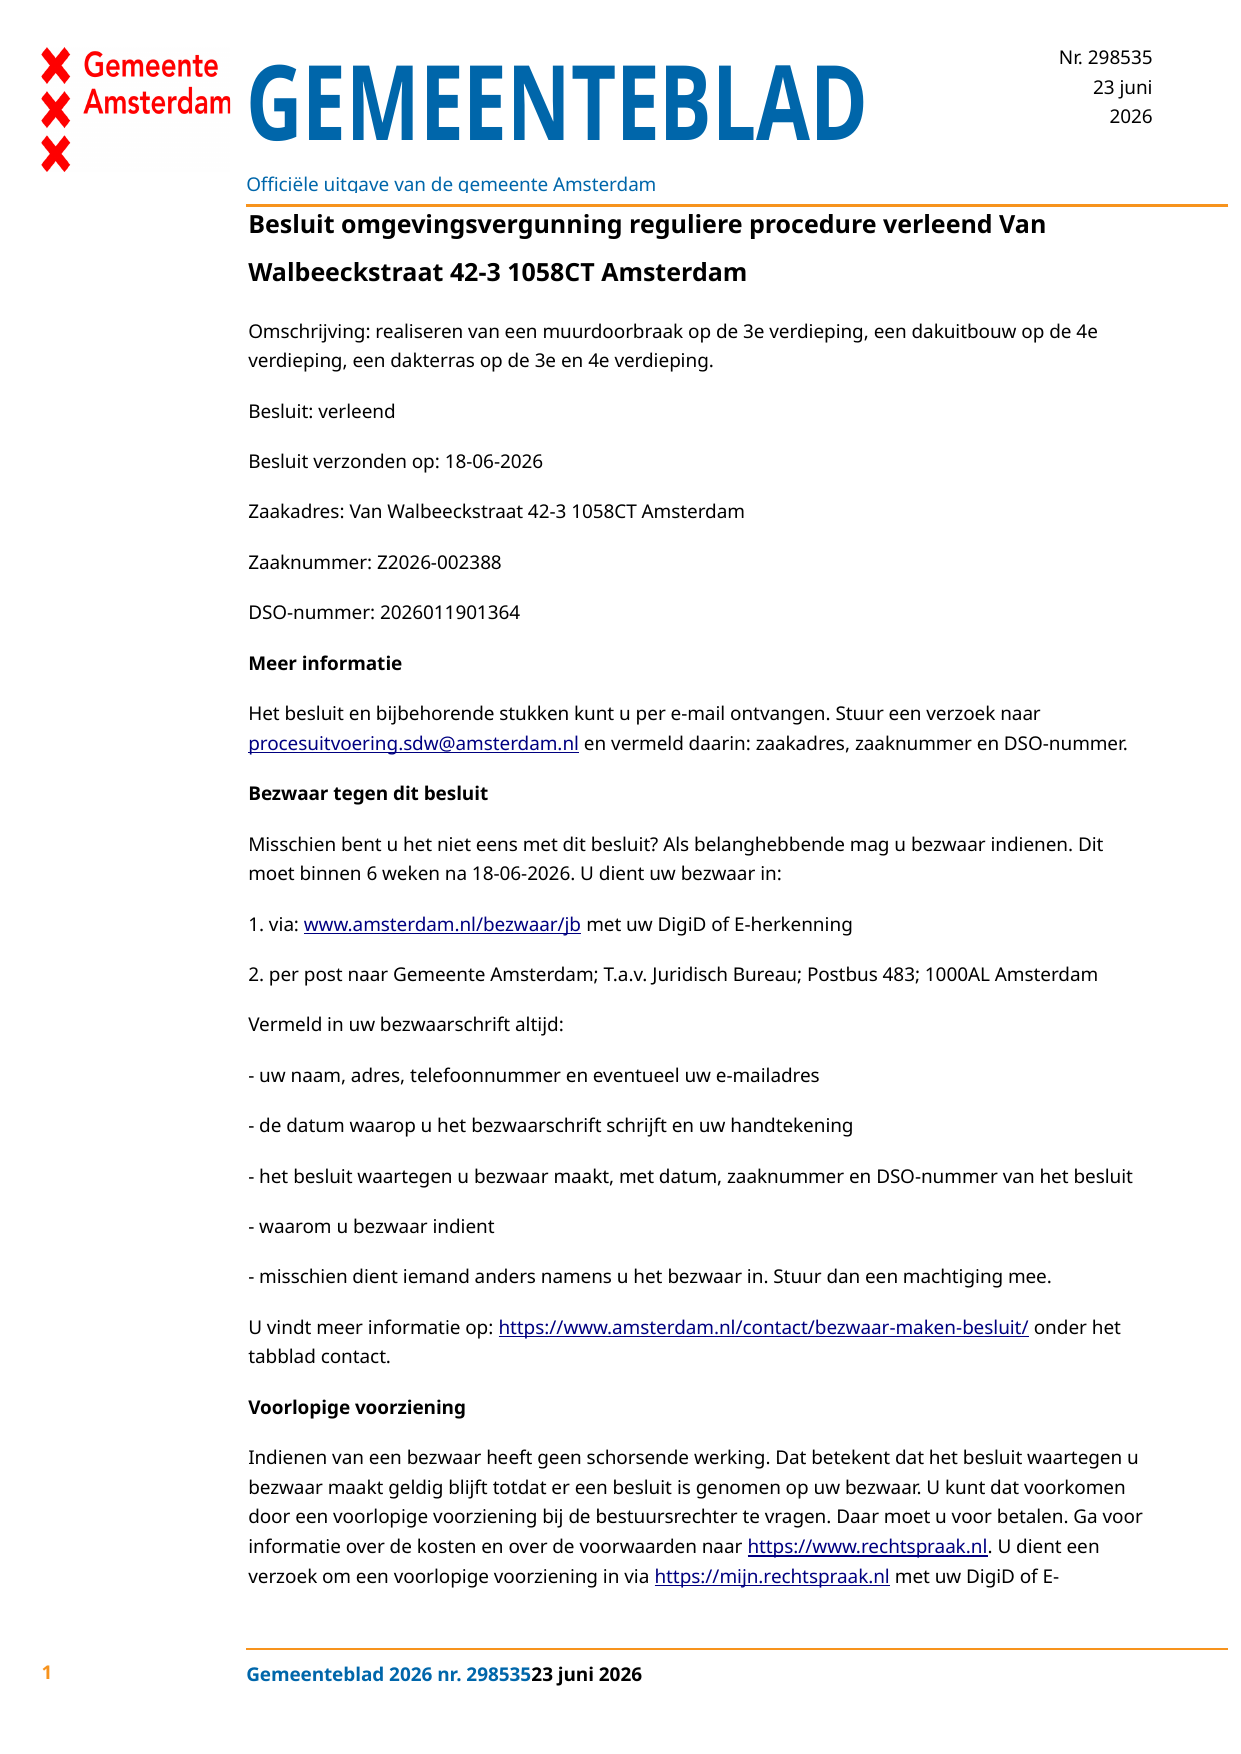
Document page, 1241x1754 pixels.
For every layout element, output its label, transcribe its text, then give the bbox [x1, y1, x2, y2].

text Meer informatie [248, 650, 1152, 676]
text Voorlopige voorziening [248, 1394, 1152, 1420]
text Bezwaar tegen dit besluit [248, 780, 1152, 806]
text - de datum waarop u het bezwaarschrift schrijft en uw handtekening [248, 1112, 1152, 1138]
text 2. per post naar Gemeente Amsterdam; T.a.v. Juridisch Bureau; Postbus 483; 1000AL Amsterdam [248, 961, 1152, 987]
text - het besluit waartegen u bezwaar maakt, met datum, zaaknummer en DSO-nummer van het besluit [248, 1163, 1152, 1189]
text 1. via: www.amsterdam.nl/bezwaar/jb met uw DigiD of E-herkenning [248, 911, 1152, 937]
text Omschrijving: realiseren van een muurdoorbraak op de 3e verdieping, een dakuitbouw op de 4e verdieping, een dakterras op de 3e en 4e verdieping. [248, 318, 1152, 373]
text Indienen van een bezwaar heeft geen schorsende werking. Dat betekent dat het besluit waartegen u bezwaar maakt geldig blijft totdat er een besluit is genomen op uw bezwaar. U kunt dat voorkomen door een voorlopige voorziening bij de bestuursrechter te vragen. Daar moet u voor betalen. Ga voor informatie over de kosten en over de voorwaarden naar https://www.rechtspraak.nl. U dient een verzoek om een voorlopige voorziening in via https://mijn.rechtspraak.nl met uw DigiD of E- [248, 1444, 1152, 1589]
text - misschien dient iemand anders namens u het bezwaar in. Stuur dan een machtiging mee. [248, 1264, 1152, 1289]
text - waarom u bezwaar indient [248, 1213, 1152, 1239]
text Besluit: verleend [248, 398, 1152, 424]
text U vindt meer informatie op: https://www.amsterdam.nl/contact/bezwaar-maken-besluit/ onder het tabblad contact. [248, 1314, 1152, 1369]
text DSO-nummer: 2026011901364 [248, 599, 1152, 625]
picture [41, 47, 231, 172]
text Het besluit en bijbehorende stukken kunt u per e-mail ontvangen. Stuur een verzoek naar procesuitvoering.sdw@amsterdam.nl en vermeld daarin: zaakadres, zaaknummer en DSO-nummer. [248, 700, 1152, 756]
text Misschien bent u het niet eens met dit besluit? Als belanghebbende mag u bezwaar indienen. Dit moet binnen 6 weken na 18-06-2026. U dient uw bezwaar in: [248, 831, 1152, 886]
text - uw naam, adres, telefoonnummer en eventueel uw e-mailadres [248, 1062, 1152, 1088]
text Zaakadres: Van Walbeeckstraat 42-3 1058CT Amsterdam [248, 499, 1152, 524]
text Zaaknummer: Z2026-002388 [248, 549, 1152, 575]
text Besluit omgevingsvergunning reguliere procedure verleend Van Walbeeckstraat 42-3 1058CT Amsterdam [248, 207, 1152, 288]
text Vermeld in uw bezwaarschrift altijd: [248, 1012, 1152, 1037]
text Besluit verzonden op: 18-06-2026 [248, 448, 1152, 474]
